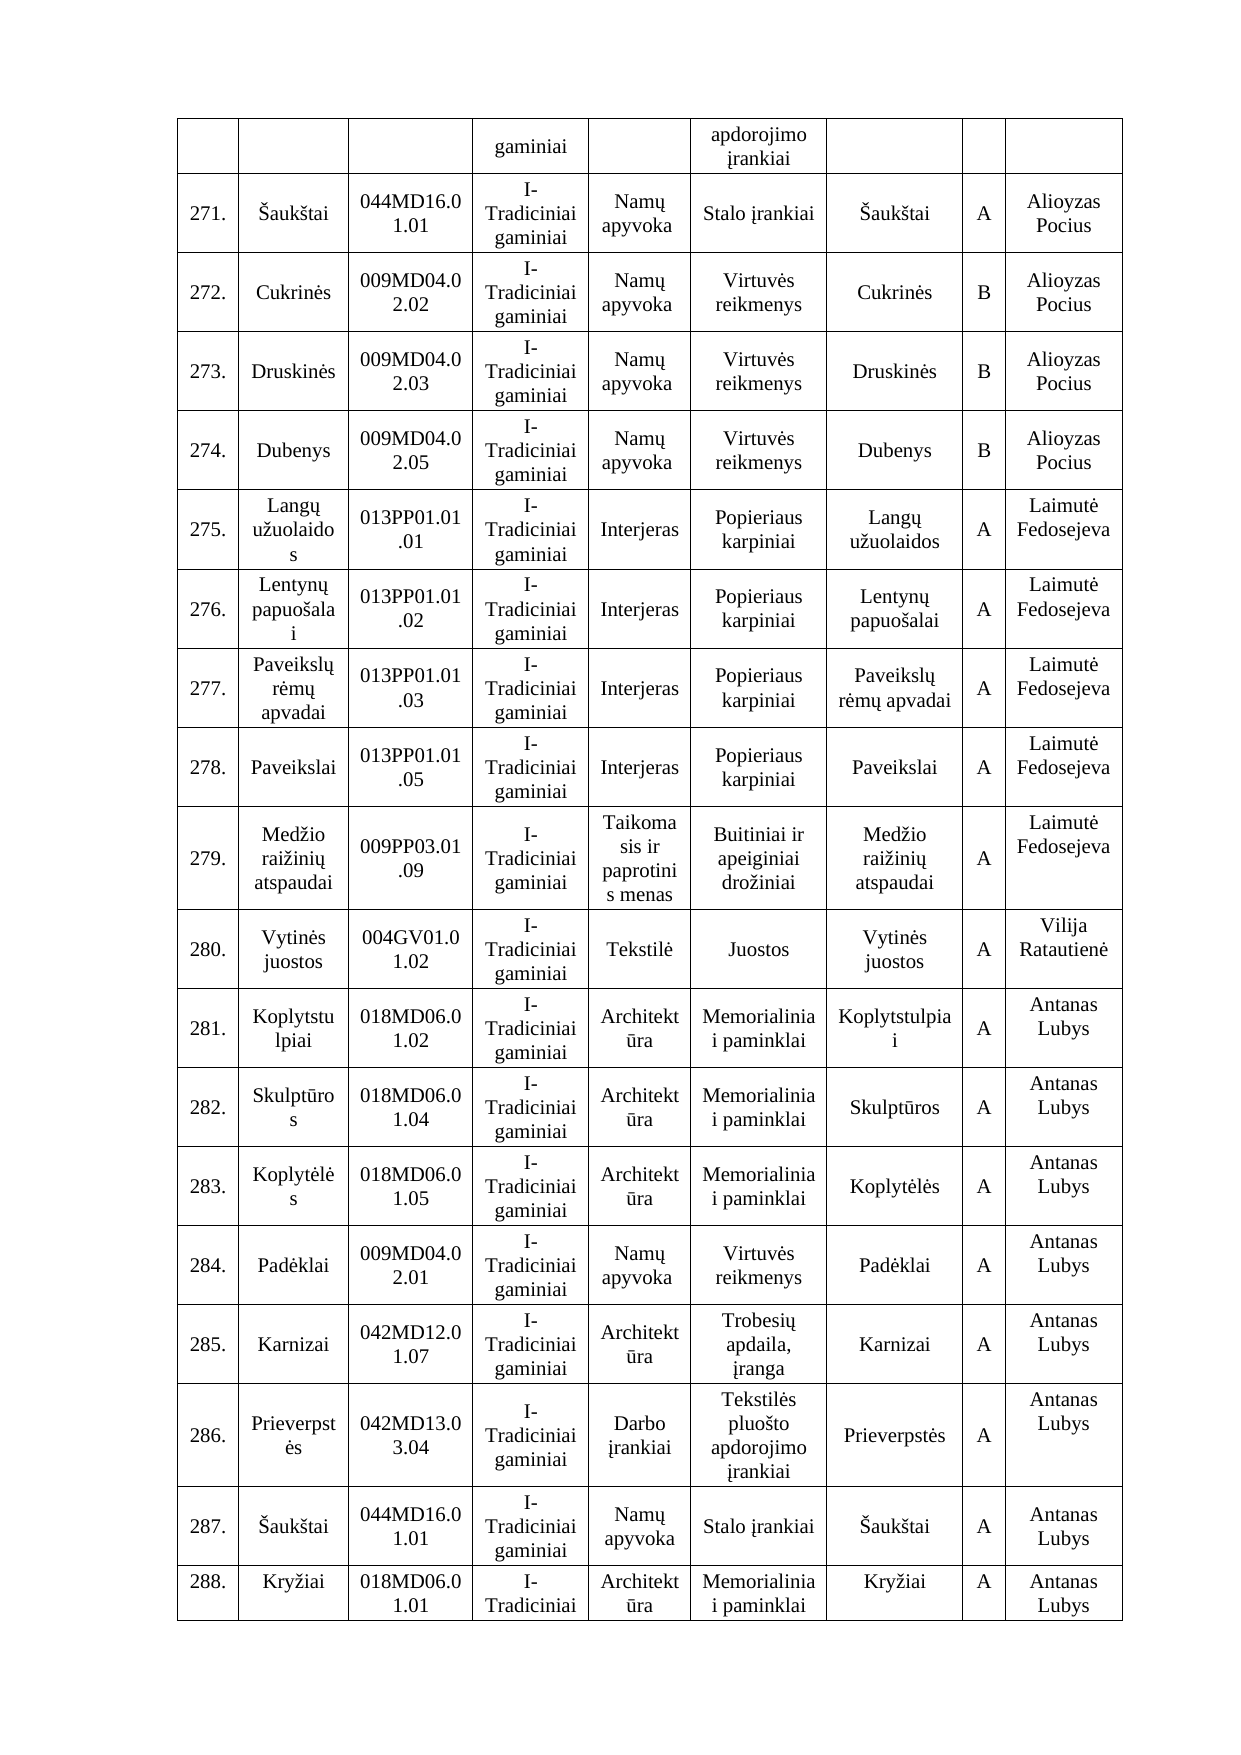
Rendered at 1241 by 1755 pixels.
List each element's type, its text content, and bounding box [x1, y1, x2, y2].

table_cell Popieriaus karpiniai [691, 570, 826, 647]
table_cell 277. [178, 649, 238, 727]
table_cell Langų užuolaidos [827, 490, 962, 568]
table_cell Stalo įrankiai [691, 174, 826, 252]
table_cell 044MD16.01.01 [349, 1487, 472, 1565]
table_cell A [963, 649, 1005, 727]
table_cell I-Tradiciniai gaminiai [473, 174, 588, 252]
table_cell [963, 119, 1005, 173]
table_cell Darbo įrankiai [589, 1384, 690, 1486]
table_cell Laimutė Fedosejeva [1006, 728, 1122, 806]
table_cell Buitiniai ir apeiginiai drožiniai [691, 807, 826, 909]
table_cell Antanas Lubys [1006, 1068, 1122, 1146]
table_cell apdorojimo įrankiai [691, 119, 826, 173]
table_cell I-Tradiciniai [473, 1566, 588, 1620]
table_cell A [963, 1566, 1005, 1620]
table_cell Laimutė Fedosejeva [1006, 649, 1122, 727]
table_cell Antanas Lubys [1006, 1487, 1122, 1565]
table_cell Taikomasis ir paprotinis menas [589, 807, 690, 909]
table_cell 274. [178, 411, 238, 489]
table_cell 009MD04.02.05 [349, 411, 472, 489]
table_cell 273. [178, 332, 238, 410]
table_cell Stalo įrankiai [691, 1487, 826, 1565]
table_cell Cukrinės [239, 253, 348, 331]
table_cell Medžio raižinių atspaudai [239, 807, 348, 909]
table_cell 013PP01.01.02 [349, 570, 472, 647]
table_cell Koplytstulpiai [827, 989, 962, 1067]
table_cell I-Tradiciniai gaminiai [473, 490, 588, 568]
table_cell Interjeras [589, 570, 690, 647]
table_cell Trobesių apdaila, įranga [691, 1305, 826, 1383]
table_cell A [963, 490, 1005, 568]
table_cell Alioyzas Pocius [1006, 411, 1122, 489]
table_cell 013PP01.01.03 [349, 649, 472, 727]
table_cell I-Tradiciniai gaminiai [473, 910, 588, 988]
table_cell Namų apyvoka [589, 332, 690, 410]
table_cell Prieverpstės [827, 1384, 962, 1486]
table_cell 282. [178, 1068, 238, 1146]
table_cell 271. [178, 174, 238, 252]
table_cell 279. [178, 807, 238, 909]
table_cell Tekstilė [589, 910, 690, 988]
table_cell Namų apyvoka [589, 1487, 690, 1565]
table_cell 275. [178, 490, 238, 568]
table_cell 004GV01.01.02 [349, 910, 472, 988]
table_cell 009MD04.02.02 [349, 253, 472, 331]
table_cell Antanas Lubys [1006, 989, 1122, 1067]
table_cell I-Tradiciniai gaminiai [473, 989, 588, 1067]
table_cell Namų apyvoka [589, 411, 690, 489]
table_cell 018MD06.01.01 [349, 1566, 472, 1620]
table_cell I-Tradiciniai gaminiai [473, 1487, 588, 1565]
table_cell Šaukštai [239, 174, 348, 252]
table_cell Virtuvės reikmenys [691, 411, 826, 489]
table_cell Interjeras [589, 728, 690, 806]
table_cell Paveikslai [827, 728, 962, 806]
table_cell Alioyzas Pocius [1006, 174, 1122, 252]
table_cell I-Tradiciniai gaminiai [473, 1305, 588, 1383]
table_cell 288. [178, 1566, 238, 1620]
table_cell Virtuvės reikmenys [691, 1226, 826, 1304]
table_cell Padėklai [827, 1226, 962, 1304]
table_cell Virtuvės reikmenys [691, 253, 826, 331]
table_cell 013PP01.01.01 [349, 490, 472, 568]
table_cell 013PP01.01.05 [349, 728, 472, 806]
table_cell Antanas Lubys [1006, 1566, 1122, 1620]
table_cell Šaukštai [239, 1487, 348, 1565]
table_cell Antanas Lubys [1006, 1384, 1122, 1486]
table_cell Architektūra [589, 1566, 690, 1620]
table_cell gaminiai [473, 119, 588, 173]
table_cell Skulptūros [827, 1068, 962, 1146]
table_cell A [963, 1068, 1005, 1146]
table_cell Vytinės juostos [239, 910, 348, 988]
table_cell 280. [178, 910, 238, 988]
table_cell Paveikslų rėmų apvadai [827, 649, 962, 727]
table_cell 042MD12.01.07 [349, 1305, 472, 1383]
table_cell [349, 119, 472, 173]
table_cell [239, 119, 348, 173]
table_cell Dubenys [239, 411, 348, 489]
table_cell A [963, 570, 1005, 647]
table_cell 009MD04.02.01 [349, 1226, 472, 1304]
table_cell Antanas Lubys [1006, 1226, 1122, 1304]
table_cell Interjeras [589, 649, 690, 727]
table_cell Medžio raižinių atspaudai [827, 807, 962, 909]
table_cell I-Tradiciniai gaminiai [473, 807, 588, 909]
table_cell Alioyzas Pocius [1006, 253, 1122, 331]
table_cell B [963, 411, 1005, 489]
table_cell Druskinės [827, 332, 962, 410]
table_cell Memorialiniai paminklai [691, 1068, 826, 1146]
table_cell Prieverpstės [239, 1384, 348, 1486]
table_cell Vytinės juostos [827, 910, 962, 988]
table_cell A [963, 1305, 1005, 1383]
table_cell Architektūra [589, 1147, 690, 1225]
table_cell Paveikslų rėmų apvadai [239, 649, 348, 727]
table_cell 281. [178, 989, 238, 1067]
table_cell I-Tradiciniai gaminiai [473, 332, 588, 410]
table_cell Kryžiai [239, 1566, 348, 1620]
table_cell Karnizai [239, 1305, 348, 1383]
table_cell Druskinės [239, 332, 348, 410]
table_cell Namų apyvoka [589, 174, 690, 252]
table_cell Koplytėlės [239, 1147, 348, 1225]
table_cell Antanas Lubys [1006, 1305, 1122, 1383]
table_cell Langų užuolaidos [239, 490, 348, 568]
table_cell 044MD16.01.01 [349, 174, 472, 252]
table_cell 018MD06.01.05 [349, 1147, 472, 1225]
table_cell Laimutė Fedosejeva [1006, 807, 1122, 909]
table_cell Popieriaus karpiniai [691, 728, 826, 806]
table_cell Memorialiniai paminklai [691, 989, 826, 1067]
table_cell Popieriaus karpiniai [691, 649, 826, 727]
table_cell [589, 119, 690, 173]
table_cell 042MD13.03.04 [349, 1384, 472, 1486]
table_cell I-Tradiciniai gaminiai [473, 1384, 588, 1486]
table_cell Kryžiai [827, 1566, 962, 1620]
table_cell 018MD06.01.02 [349, 989, 472, 1067]
table_cell Šaukštai [827, 1487, 962, 1565]
table_cell Juostos [691, 910, 826, 988]
table_cell Paveikslai [239, 728, 348, 806]
table_cell 009PP03.01.09 [349, 807, 472, 909]
table_cell A [963, 1487, 1005, 1565]
table_cell [827, 119, 962, 173]
table_cell Karnizai [827, 1305, 962, 1383]
table_cell I-Tradiciniai gaminiai [473, 253, 588, 331]
table_cell 278. [178, 728, 238, 806]
table_cell 284. [178, 1226, 238, 1304]
table_cell Virtuvės reikmenys [691, 332, 826, 410]
table_cell Lentynų papuošalai [239, 570, 348, 647]
table_cell Tekstilės pluošto apdorojimo įrankiai [691, 1384, 826, 1486]
table_cell B [963, 332, 1005, 410]
table_cell I-Tradiciniai gaminiai [473, 1147, 588, 1225]
table_cell Architektūra [589, 989, 690, 1067]
table_cell I-Tradiciniai gaminiai [473, 649, 588, 727]
table_cell I-Tradiciniai gaminiai [473, 570, 588, 647]
table_cell 283. [178, 1147, 238, 1225]
table_cell Interjeras [589, 490, 690, 568]
table_cell Koplytstulpiai [239, 989, 348, 1067]
table_cell Šaukštai [827, 174, 962, 252]
table_cell Memorialiniai paminklai [691, 1566, 826, 1620]
table_cell Laimutė Fedosejeva [1006, 570, 1122, 647]
table_cell I-Tradiciniai gaminiai [473, 1068, 588, 1146]
table_cell I-Tradiciniai gaminiai [473, 411, 588, 489]
table_cell A [963, 174, 1005, 252]
table_cell I-Tradiciniai gaminiai [473, 728, 588, 806]
table_cell A [963, 807, 1005, 909]
table_cell A [963, 728, 1005, 806]
table_cell 286. [178, 1384, 238, 1486]
table_cell Vilija Ratautienė [1006, 910, 1122, 988]
table_cell 018MD06.01.04 [349, 1068, 472, 1146]
table_cell Koplytėlės [827, 1147, 962, 1225]
table_cell Padėklai [239, 1226, 348, 1304]
table_cell [1006, 119, 1122, 173]
table_cell [178, 119, 238, 173]
table_cell A [963, 989, 1005, 1067]
table_cell Popieriaus karpiniai [691, 490, 826, 568]
table_cell I-Tradiciniai gaminiai [473, 1226, 588, 1304]
table_cell A [963, 1226, 1005, 1304]
table_cell 272. [178, 253, 238, 331]
table_cell Cukrinės [827, 253, 962, 331]
table_cell Memorialiniai paminklai [691, 1147, 826, 1225]
table_cell Dubenys [827, 411, 962, 489]
table_cell B [963, 253, 1005, 331]
table_cell 009MD04.02.03 [349, 332, 472, 410]
table_cell 287. [178, 1487, 238, 1565]
table_cell Architektūra [589, 1068, 690, 1146]
table_cell Lentynų papuošalai [827, 570, 962, 647]
table_cell A [963, 1384, 1005, 1486]
table_cell Laimutė Fedosejeva [1006, 490, 1122, 568]
table_cell A [963, 1147, 1005, 1225]
table_cell Alioyzas Pocius [1006, 332, 1122, 410]
table_cell 285. [178, 1305, 238, 1383]
table_cell Namų apyvoka [589, 1226, 690, 1304]
table_cell Skulptūros [239, 1068, 348, 1146]
table_cell Architektūra [589, 1305, 690, 1383]
table_cell Antanas Lubys [1006, 1147, 1122, 1225]
table_cell A [963, 910, 1005, 988]
table_cell Namų apyvoka [589, 253, 690, 331]
table_cell 276. [178, 570, 238, 647]
